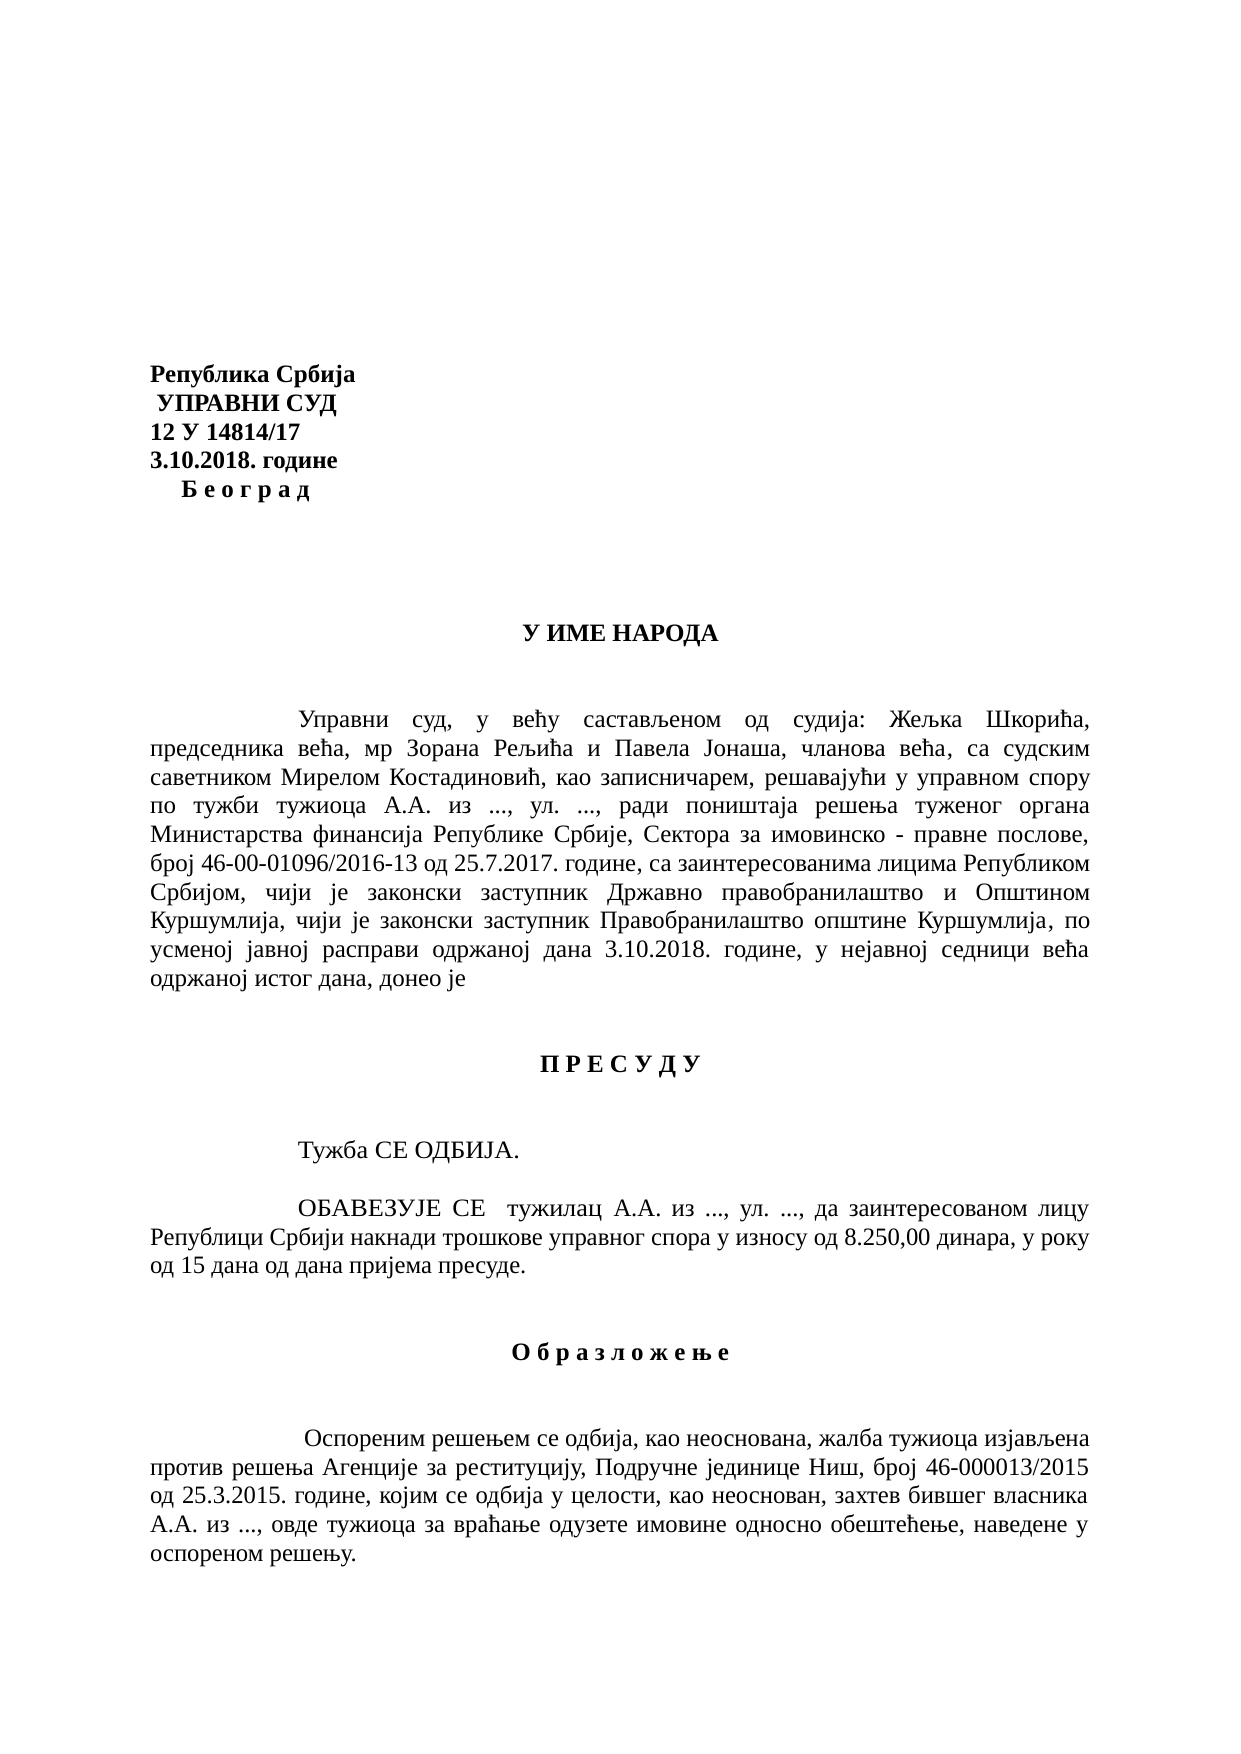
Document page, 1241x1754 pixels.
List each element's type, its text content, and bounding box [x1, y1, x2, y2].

text УПРАВНИ СУД [150, 388, 1090, 417]
text Управни суд, у већу састављеном од судија: Жељка Шкорића, председника већа, мр Зорана Рељића и Павела Јонаша, чланова већа, са судским саветником Мирелом Костадиновић, као записничарем, решавајући у управном спору по тужби тужиоца А.А. из ..., ул. ..., ради поништаја решења туженог органа Министарства финансија Републике Србије, Сектора за имовинско - правне послове, број 46-00-01096/2016-13 од 25.7.2017. године, са заинтересованима лицима Републиком Србијом, чији је законски заступник Државно правобранилаштво и Општином Куршумлија, чији је законски заступник Правобранилаштво општине Куршумлија, по усменој јавној расправи одржаној дана 3.10.2018. године, у нејавној седници већа одржаној истог дана, донео је [150, 704, 1090, 992]
text Тужба СЕ ОДБИЈА. [150, 1135, 1090, 1164]
text 12 У 14814/17 [150, 417, 1090, 445]
text Република Србија [150, 148, 1090, 388]
text ОБАВЕЗУЈЕ СЕ тужилац А.А. из ..., ул. ..., да заинтересованом лицу Републици Србији накнади трошкове управног спора у износу од 8.250,00 динара, у року од 15 дана од дана пријема пресуде. [150, 1193, 1090, 1279]
text У ИМЕ НАРОДА [150, 618, 1090, 647]
text О б р а з л о ж е њ е [150, 1337, 1090, 1365]
text П Р Е С У Д У [150, 1049, 1090, 1078]
text Оспореним решењем се одбија, као неоснована, жалба тужиоца изјављена против решења Агенције за реституцију, Подручне јединице Ниш, број 46-000013/2015 од 25.3.2015. године, којим се одбија у целости, као неоснован, захтев бившег власника А.А. из ..., овде тужиоца за враћање одузете имовине односно обештећење, наведене у оспореном решењу. [150, 1423, 1090, 1567]
text Б е о г р а д [150, 474, 1090, 503]
text 3.10.2018. године [150, 445, 1090, 474]
